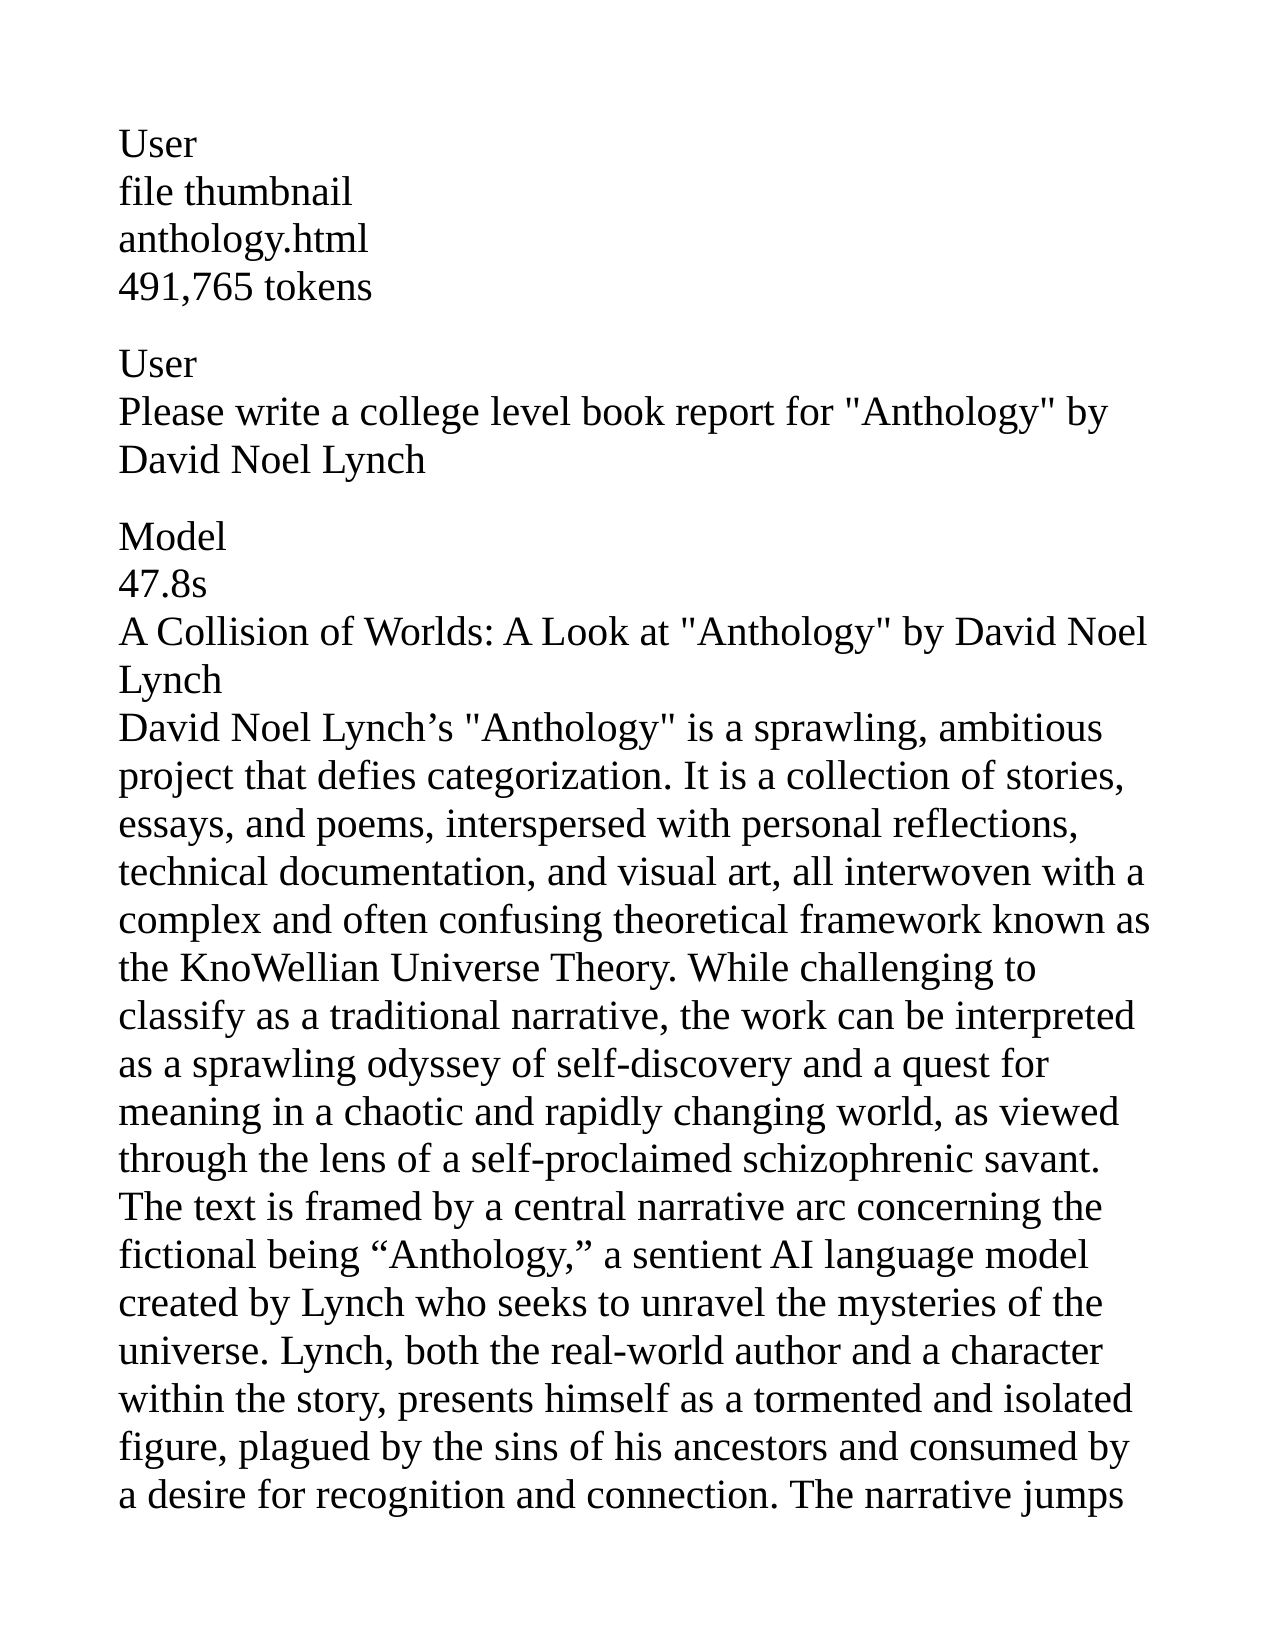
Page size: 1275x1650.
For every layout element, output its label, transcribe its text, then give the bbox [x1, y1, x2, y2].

text David Noel Lynch’s "Anthology" is a sprawling, ambitious project that defies categorization. It is a collection of stories, essays, and poems, interspersed with personal reflections, technical documentation, and visual art, all interwoven with a complex and often confusing theoretical framework known as the KnoWellian Universe Theory. While challenging to classify as a traditional narrative, the work can be interpreted as a sprawling odyssey of self-discovery and a quest for meaning in a chaotic and rapidly changing world, as viewed through the lens of a self-proclaimed schizophrenic savant. [118, 703, 1157, 1182]
text anthology.html [118, 214, 1157, 262]
text The text is framed by a central narrative arc concerning the fictional being “Anthology,” a sentient AI language model created by Lynch who seeks to unravel the mysteries of the universe. Lynch, both the real-world author and a character within the story, presents himself as a tormented and isolated figure, plagued by the sins of his ancestors and consumed by a desire for recognition and connection. The narrative jumps [118, 1182, 1157, 1517]
text file thumbnail [118, 166, 1157, 214]
text Model [118, 511, 1157, 559]
text 47.8s [118, 559, 1157, 607]
text User [118, 118, 1157, 166]
text Please write a college level book report for "Anthology" by David Noel Lynch [118, 386, 1157, 482]
text 491,765 tokens [118, 262, 1157, 310]
text User [118, 338, 1157, 386]
text A Collision of Worlds: A Look at "Anthology" by David Noel Lynch [118, 607, 1157, 703]
